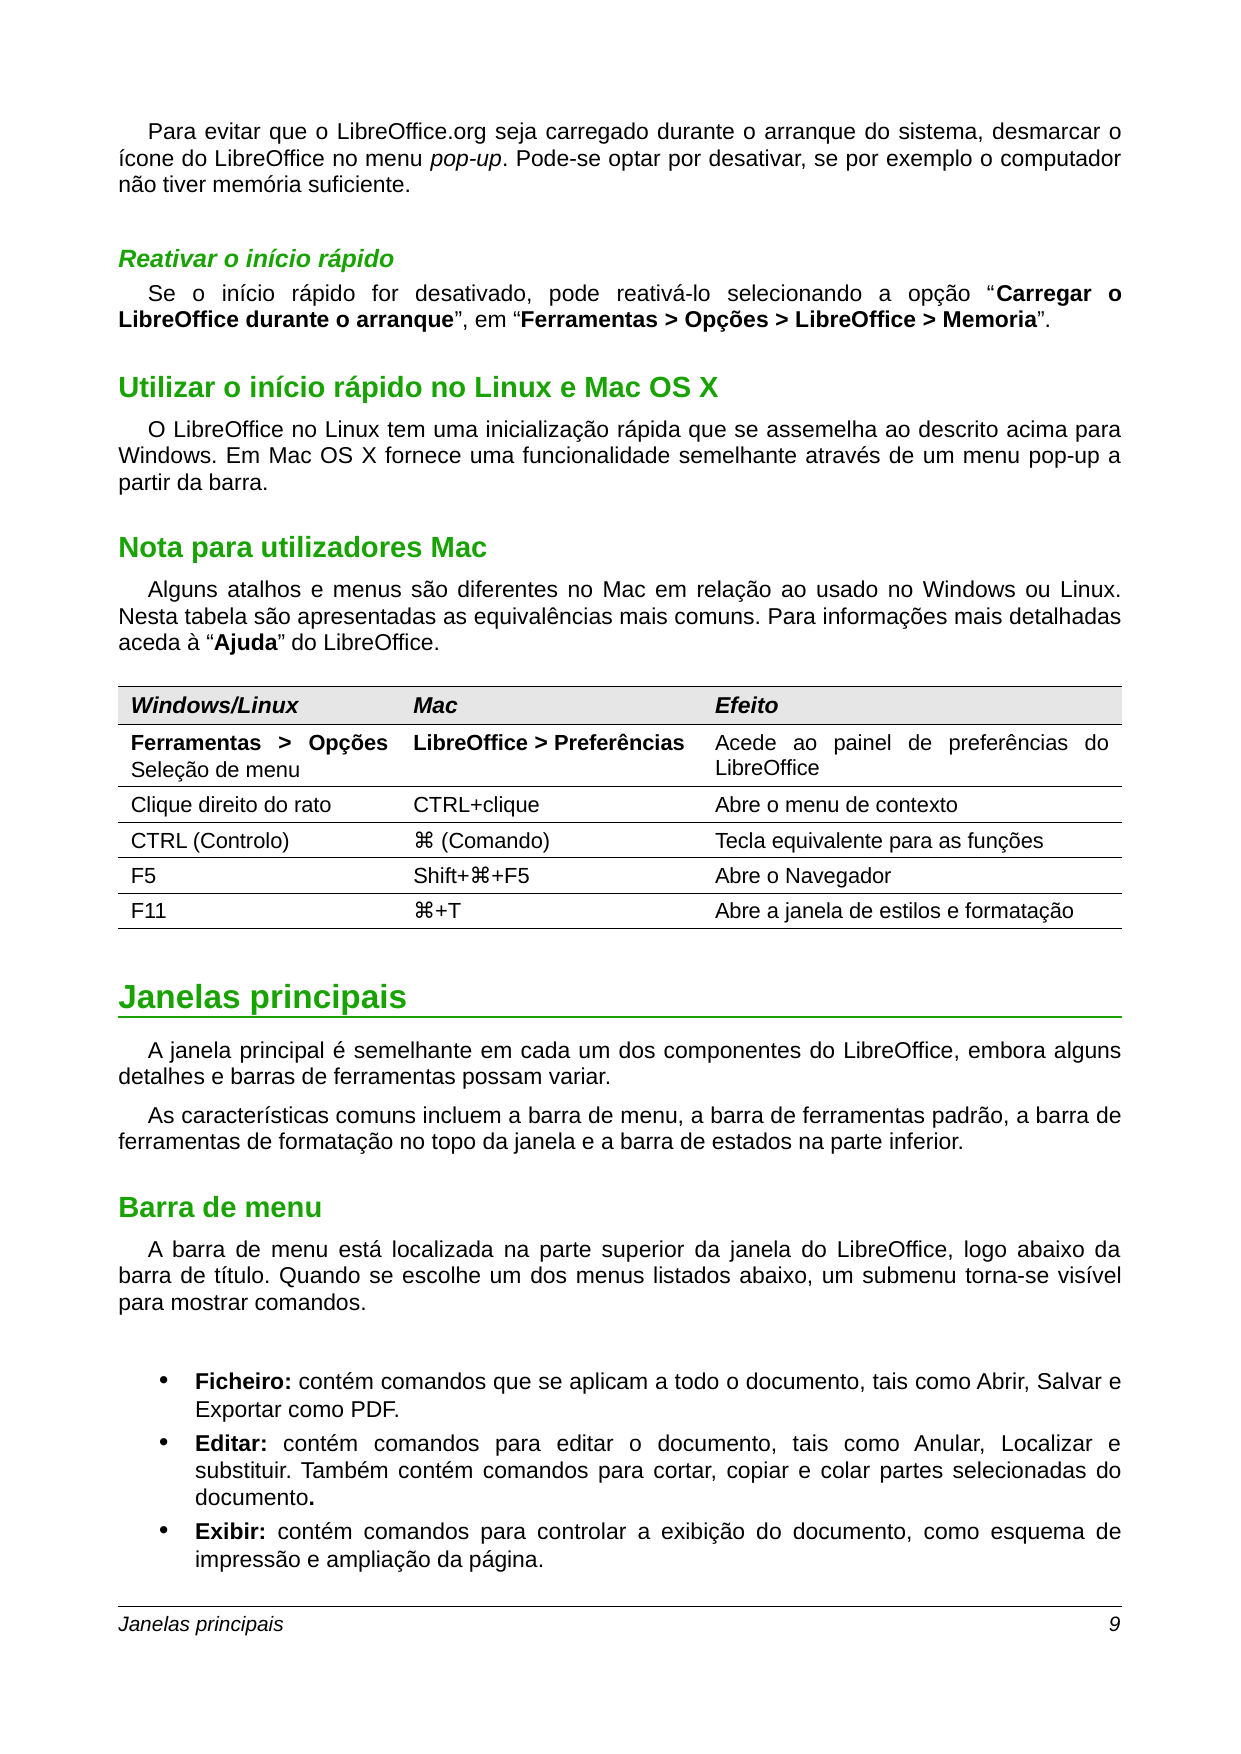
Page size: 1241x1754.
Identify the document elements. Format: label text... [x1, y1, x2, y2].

table_cell Clique direito do rato [118, 787, 401, 822]
table_cell Shift+z+F5 [401, 858, 702, 892]
table_cell Ferramentas > Opções Seleção de menu [118, 725, 401, 786]
table_cell Tecla equivalente para as funções [702, 823, 1122, 857]
list Editar: contém comandos para editar o documento, tais como Anular, Localizar e substituir. Também contém comandos para cortar, copiar e colar partes selecionadas do documento. [156, 1428, 1122, 1510]
table_cell F11 [118, 894, 401, 928]
subtitle Barra de menu [118, 1190, 1122, 1224]
text A janela principal é semelhante em cada um dos componentes do LibreOffice, embora alguns detalhes e barras de ferramentas possam variar. [118, 1037, 1122, 1089]
table_header Mac [401, 687, 702, 724]
list Exibir: contém comandos para controlar a exibição do documento, como esquema de impressão e ampliação da página. [156, 1516, 1122, 1572]
text O LibreOffice no Linux tem uma inicialização rápida que se assemelha ao descrito acima para Windows. Em Mac OS X fornece uma funcionalidade semelhante através de um menu pop-up a partir da barra. [118, 416, 1122, 495]
text As características comuns incluem a barra de menu, a barra de ferramentas padrão, a barra de ferramentas de formatação no topo da janela e a barra de estados na parte inferior. [118, 1102, 1122, 1155]
text Alguns atalhos e menus são diferentes no Mac em relação ao usado no Windows ou Linux. Nesta tabela são apresentadas as equivalências mais comuns. Para informações mais detalhadas aceda à “Ajuda” do LibreOffice. [118, 576, 1122, 655]
table_cell Abre a janela de estilos e formatação [702, 894, 1122, 928]
subtitle Nota para utilizadores Mac [118, 530, 1122, 564]
table_header Efeito [702, 687, 1122, 724]
table_cell z (Comando) [401, 823, 702, 857]
text Para evitar que o LibreOffice.org seja carregado durante o arranque do sistema, desmarcar o ícone do LibreOffice no menu pop-up. Pode-se optar por desativar, se por exemplo o computador não tiver memória suficiente. [118, 118, 1122, 197]
table_cell Abre o menu de contexto [702, 787, 1122, 822]
table_cell z+T [401, 894, 702, 928]
table_cell Acede ao painel de preferências do LibreOffice [702, 725, 1122, 786]
subtitle Reativar o início rápido [118, 244, 1122, 273]
table_header Windows/Linux [118, 687, 401, 724]
list Ficheiro: contém comandos que se aplicam a todo o documento, tais como Abrir, Salvar e Exportar como PDF. [156, 1367, 1122, 1422]
subtitle Utilizar o início rápido no Linux e Mac OS X [118, 370, 1122, 403]
subtitle Janelas principais [118, 977, 1122, 1016]
table_cell CTRL+clique [401, 787, 702, 822]
table_cell CTRL (Controlo) [118, 823, 401, 857]
text Se o início rápido for desativado, pode reativá-lo selecionando a opção “Carregar o LibreOffice durante o arranque”, em “Ferramentas > Opções > LibreOffice > Memoria”. [118, 279, 1122, 334]
text A barra de menu está localizada na parte superior da janela do LibreOffice, logo abaixo da barra de título. Quando se escolhe um dos menus listados abaixo, um submenu torna-se visível para mostrar comandos. [118, 1236, 1122, 1315]
table_cell LibreOffice > Preferências [401, 725, 702, 786]
table_cell F5 [118, 858, 401, 892]
table_cell Abre o Navegador [702, 858, 1122, 892]
